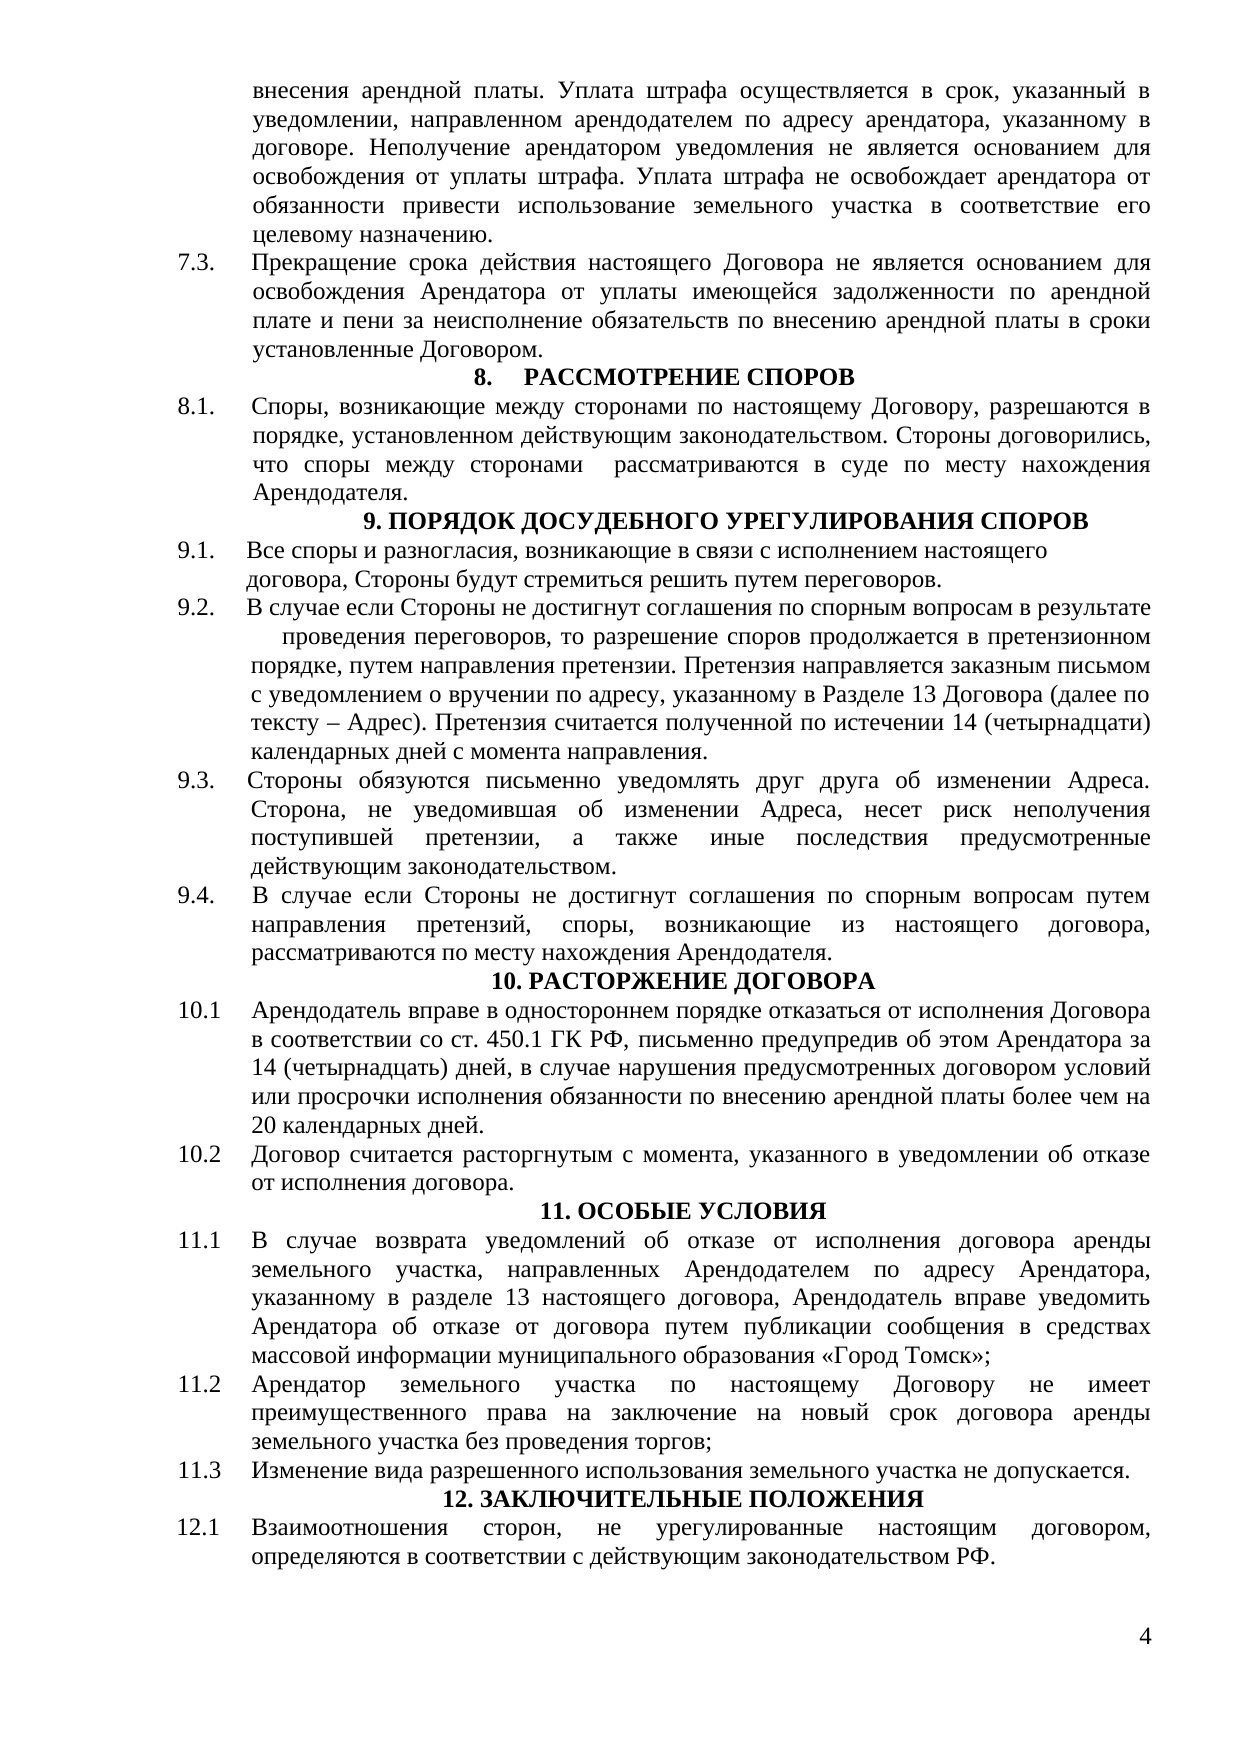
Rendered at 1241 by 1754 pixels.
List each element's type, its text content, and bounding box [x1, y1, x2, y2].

list ЗАКЛЮЧИТЕЛЬНЫЕ ПОЛОЖЕНИЯ [215, 1484, 1152, 1512]
list Прекращение срока действия настоящего Договора не является основанием для освобождения Арендатора от уплаты имеющейся задолженности по арендной плате и пени за неисполнение обязательств по внесению арендной платы в сроки установленные Договором. [177, 247, 1152, 362]
text договора, Стороны будут стремиться решить путем переговоров. [177, 564, 1152, 592]
text 9.2. В случае если Стороны не достигнут соглашения по спорным вопросам в результате [177, 592, 1152, 621]
list РАССМОТРЕНИЕ СПОРОВ [177, 362, 1152, 391]
list Споры, возникающие между сторонами по настоящему Договору, разрешаются в порядке, установленном действующим законодательством. Стороны договорились, что споры между сторонами рассматриваются в суде по месту нахождения Арендодателя. [177, 391, 1152, 506]
list ОСОБЫЕ УСЛОВИЯ [215, 1196, 1152, 1225]
text 10. РАСТОРЖЕНИЕ ДОГОВОРА [215, 966, 1152, 995]
text 9.3. Стороны обязуются письменно уведомлять друг друга об изменении Адреса. Сторона, не уведомившая об изменении Адреса, несет риск неполучения поступившей претензии, а также иные последствия предусмотренные действующим законодательством. [177, 765, 1152, 880]
list Арендодатель вправе в одностороннем порядке отказаться от исполнения Договора в соответствии со ст. 450.1 ГК РФ, письменно предупредив об этом Арендатора за 14 (четырнадцать) дней, в случае нарушения предусмотренных договором условий или просрочки исполнения обязанности по внесению арендной платы более чем на 20 календарных дней. [177, 995, 1152, 1139]
list Арендатор земельного участка по настоящему Договору не имеет преимущественного права на заключение на новый срок договора аренды земельного участка без проведения торгов; [177, 1369, 1152, 1455]
list В случае возврата уведомлений об отказе от исполнения договора аренды земельного участка, направленных Арендодателем по адресу Арендатора, указанному в разделе 13 настоящего договора, Арендодатель вправе уведомить Арендатора об отказе от договора путем публикации сообщения в средствах массовой информации муниципального образования «Город Томск»; [177, 1225, 1152, 1369]
text 9.4. В случае если Стороны не достигнут соглашения по спорным вопросам путем направления претензий, споры, возникающие из настоящего договора, рассматриваются по месту нахождения Арендодателя. [177, 880, 1152, 966]
list Изменение вида разрешенного использования земельного участка не допускается. [177, 1455, 1152, 1484]
text 9. ПОРЯДОК ДОСУДЕБНОГО УРЕГУЛИРОВАНИЯ СПОРОВ [251, 506, 1152, 535]
list внесения арендной платы. Уплата штрафа осуществляется в срок, указанный в уведомлении, направленном арендодателем по адресу арендатора, указанному в договоре. Неполучение арендатором уведомления не является основанием для освобождения от уплаты штрафа. Уплата штрафа не освобождает арендатора от обязанности привести использование земельного участка в соответствие его целевому назначению. [177, 75, 1152, 247]
text проведения переговоров, то разрешение споров продолжается в претензионном порядке, путем направления претензии. Претензия направляется заказным письмом с уведомлением о вручении по адресу, указанному в Разделе 13 Договора (далее по тексту – Адрес). Претензия считается полученной по истечении 14 (четырнадцати) календарных дней с момента направления. [177, 621, 1152, 765]
list Договор считается расторгнутым с момента, указанного в уведомлении об отказе от исполнения договора. [177, 1139, 1152, 1196]
list Взаимоотношения сторон, не урегулированные настоящим договором, определяются в соответствии с действующим законодательством РФ. [176, 1512, 1152, 1570]
text 9.1. Все споры и разногласия, возникающие в связи с исполнением настоящего [177, 535, 1152, 564]
